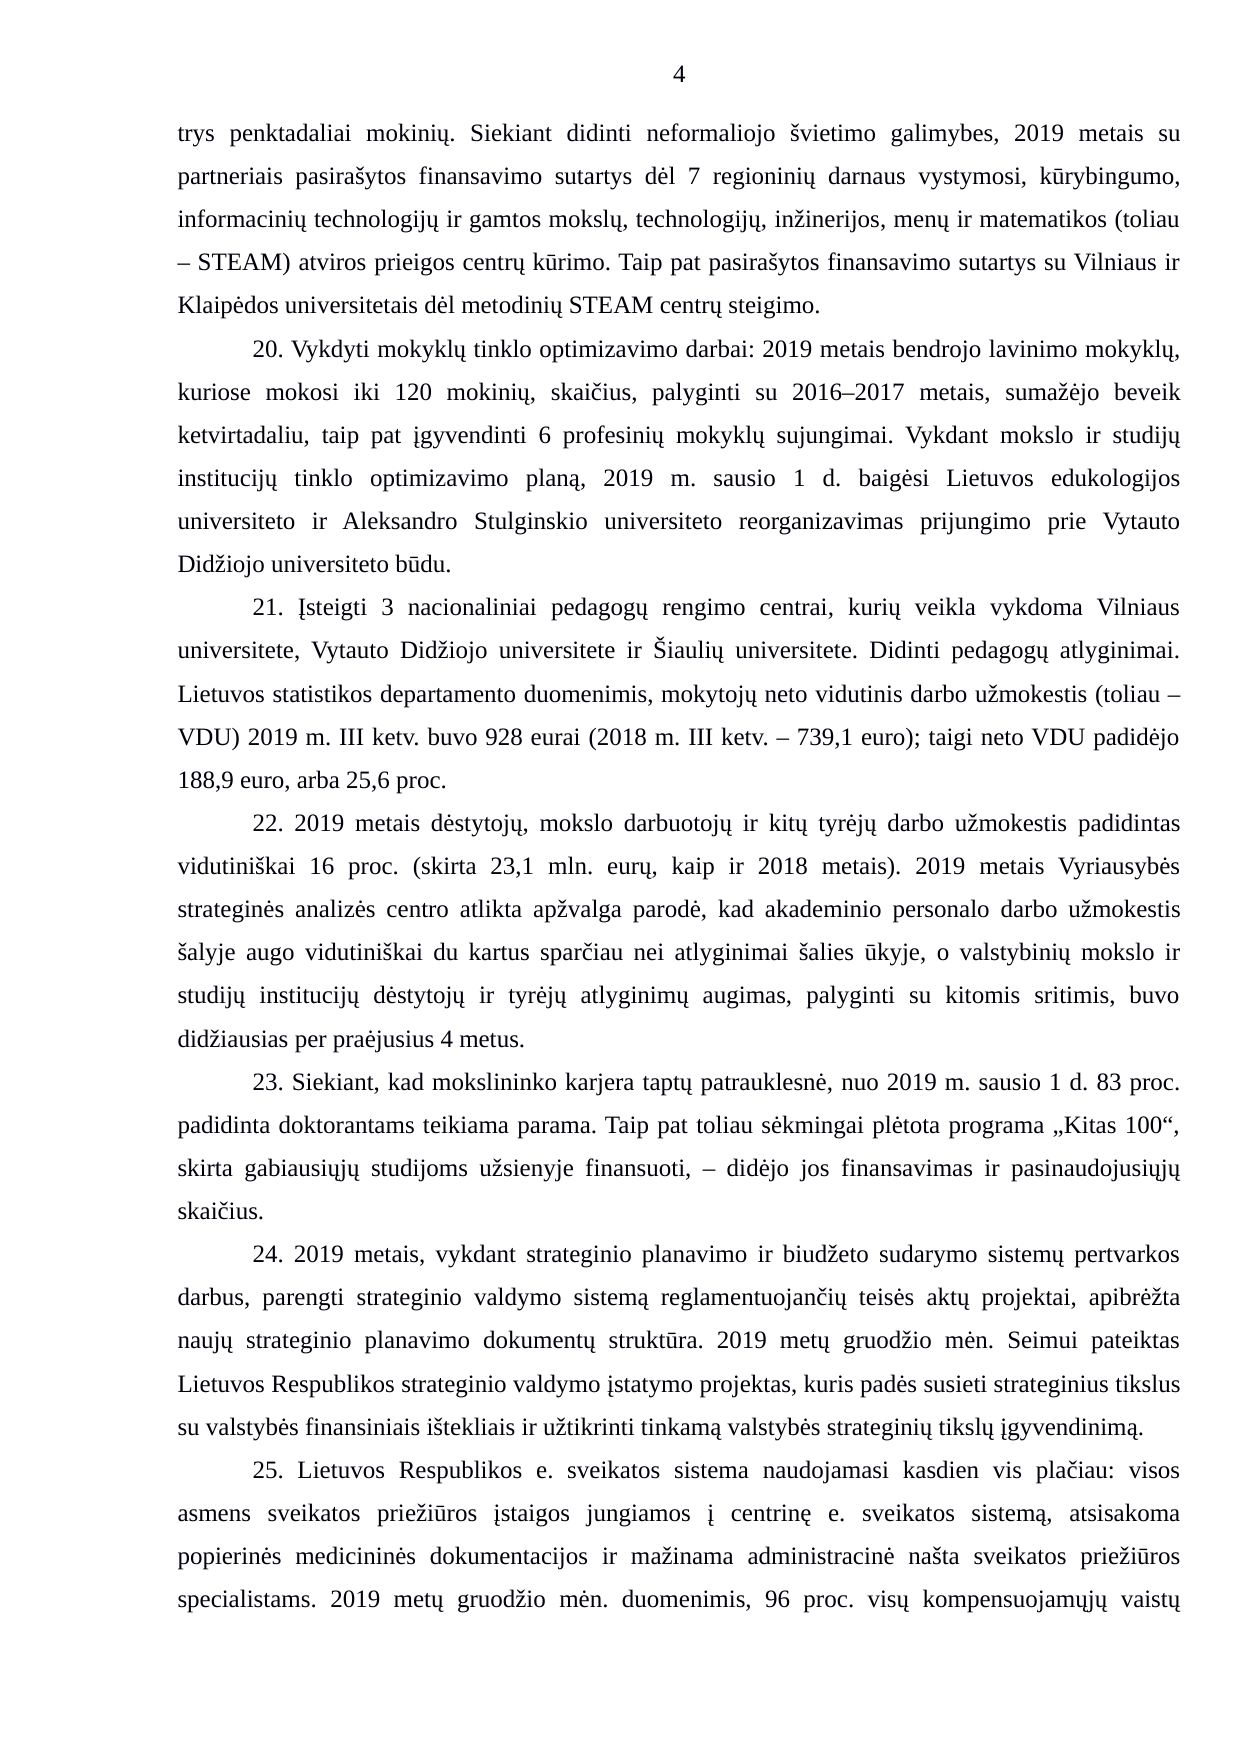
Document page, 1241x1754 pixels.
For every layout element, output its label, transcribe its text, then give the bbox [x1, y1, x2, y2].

text 23. Siekiant, kad mokslininko karjera taptų patrauklesnė, nuo 2019 m. sausio 1 d. 83 proc. padidinta doktorantams teikiama parama. Taip pat toliau sėkmingai plėtota programa „Kitas 100“, skirta gabiausiųjų studijoms užsienyje finansuoti, – didėjo jos finansavimas ir pasinaudojusiųjų skaičius. [177, 1067, 1181, 1225]
text 24. 2019 metais, vykdant strateginio planavimo ir biudžeto sudarymo sistemų pertvarkos darbus, parengti strateginio valdymo sistemą reglamentuojančių teisės aktų projektai, apibrėžta naujų strateginio planavimo dokumentų struktūra. 2019 metų gruodžio mėn. Seimui pateiktas Lietuvos Respublikos strateginio valdymo įstatymo projektas, kuris padės susieti strateginius tikslus su valstybės finansiniais ištekliais ir užtikrinti tinkamą valstybės strateginių tikslų įgyvendinimą. [177, 1239, 1181, 1441]
text 21. Įsteigti 3 nacionaliniai pedagogų rengimo centrai, kurių veikla vykdoma Vilniaus universitete, Vytauto Didžiojo universitete ir Šiaulių universitete. Didinti pedagogų atlyginimai. Lietuvos statistikos departamento duomenimis, mokytojų neto vidutinis darbo užmokestis (toliau – VDU) 2019 m. III ketv. buvo 928 eurai (2018 m. III ketv. – 739,1 euro); taigi neto VDU padidėjo 188,9 euro, arba 25,6 proc. [177, 592, 1181, 794]
text trys penktadaliai mokinių. Siekiant didinti neformaliojo švietimo galimybes, 2019 metais su partneriais pasirašytos finansavimo sutartys dėl 7 regioninių darnaus vystymosi, kūrybingumo, informacinių technologijų ir gamtos mokslų, technologijų, inžinerijos, menų ir matematikos (toliau – STEAM) atviros prieigos centrų kūrimo. Taip pat pasirašytos finansavimo sutartys su Vilniaus ir Klaipėdos universitetais dėl metodinių STEAM centrų steigimo. [177, 118, 1181, 319]
text 25. Lietuvos Respublikos e. sveikatos sistema naudojamasi kasdien vis plačiau: visos asmens sveikatos priežiūros įstaigos jungiamos į centrinę e. sveikatos sistemą, atsisakoma popierinės medicininės dokumentacijos ir mažinama administracinė našta sveikatos priežiūros specialistams. 2019 metų gruodžio mėn. duomenimis, 96 proc. visų kompensuojamųjų vaistų [177, 1455, 1181, 1613]
text 22. 2019 metais dėstytojų, mokslo darbuotojų ir kitų tyrėjų darbo užmokestis padidintas vidutiniškai 16 proc. (skirta 23,1 mln. eurų, kaip ir 2018 metais). 2019 metais Vyriausybės strateginės analizės centro atlikta apžvalga parodė, kad akademinio personalo darbo užmokestis šalyje augo vidutiniškai du kartus sparčiau nei atlyginimai šalies ūkyje, o valstybinių mokslo ir studijų institucijų dėstytojų ir tyrėjų atlyginimų augimas, palyginti su kitomis sritimis, buvo didžiausias per praėjusius 4 metus. [177, 808, 1181, 1052]
text 20. Vykdyti mokyklų tinklo optimizavimo darbai: 2019 metais bendrojo lavinimo mokyklų, kuriose mokosi iki 120 mokinių, skaičius, palyginti su 2016–2017 metais, sumažėjo beveik ketvirtadaliu, taip pat įgyvendinti 6 profesinių mokyklų sujungimai. Vykdant mokslo ir studijų institucijų tinklo optimizavimo planą, 2019 m. sausio 1 d. baigėsi Lietuvos edukologijos universiteto ir Aleksandro Stulginskio universiteto reorganizavimas prijungimo prie Vytauto Didžiojo universiteto būdu. [177, 334, 1181, 578]
